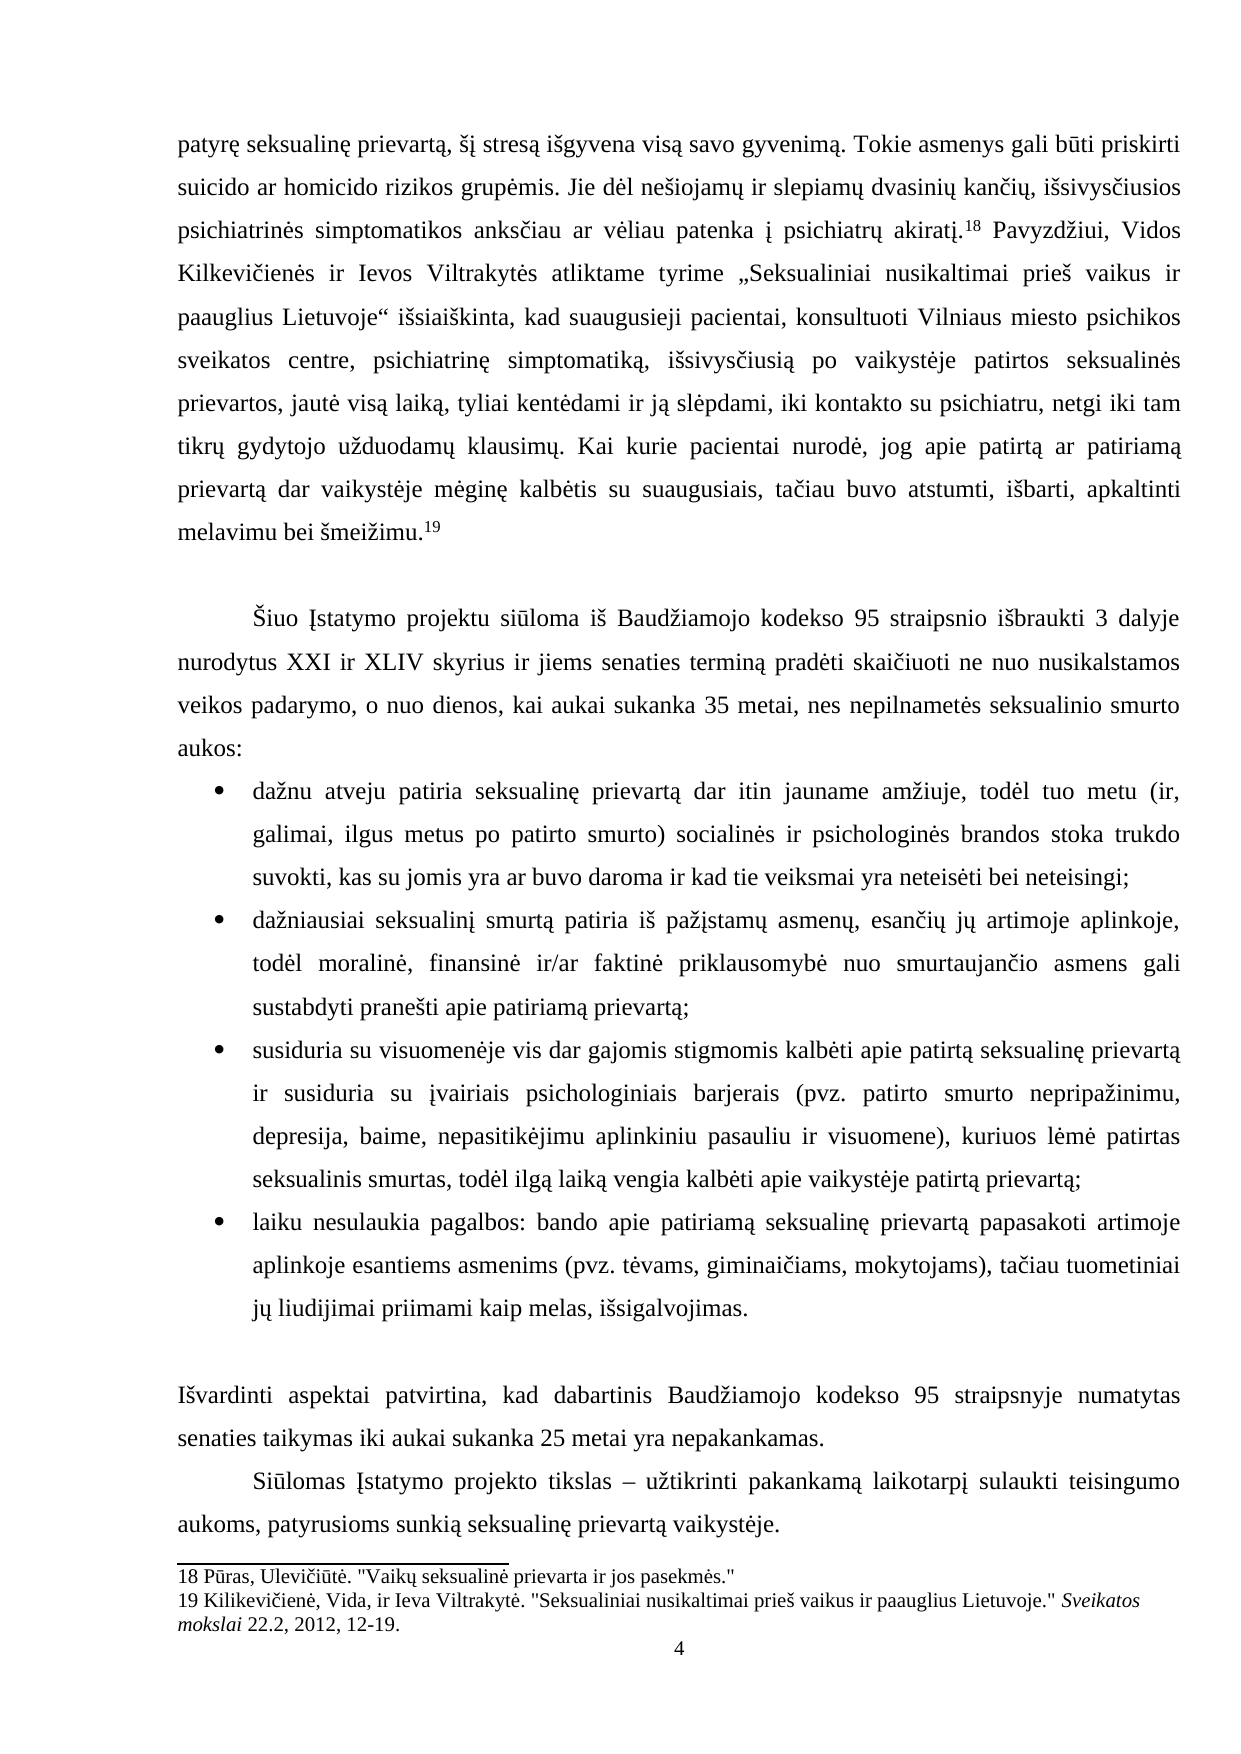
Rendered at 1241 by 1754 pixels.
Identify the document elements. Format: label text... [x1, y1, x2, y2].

text Išvardinti aspektai patvirtina, kad dabartinis Baudžiamojo kodekso 95 straipsnyje numatytas senaties taikymas iki aukai sukanka 25 metai yra nepakankamas. [177, 1380, 1181, 1452]
text Kilikevičienė, Vida, ir Ieva Viltrakytė. "Seksualiniai nusikaltimai prieš vaikus ir paauglius Lietuvoje." Sveikatos mokslai 22.2, 2012, 12-19. [177, 1588, 1181, 1636]
list susiduria su visuomenėje vis dar gajomis stigmomis kalbėti apie patirtą seksualinę prievartą ir susiduria su įvairiais psichologiniais barjerais (pvz. patirto smurto nepripažinimu, depresija, baime, nepasitikėjimu aplinkiniu pasauliu ir visuomene), kuriuos lėmė patirtas seksualinis smurtas, todėl ilgą laiką vengia kalbėti apie vaikystėje patirtą prievartą; [215, 1035, 1181, 1193]
text Siūlomas Įstatymo projekto tikslas – užtikrinti pakankamą laikotarpį sulaukti teisingumo aukoms, patyrusioms sunkią seksualinę prievartą vaikystėje. [177, 1466, 1181, 1538]
list laiku nesulaukia pagalbos: bando apie patiriamą seksualinę prievartą papasakoti artimoje aplinkoje esantiems asmenims (pvz. tėvams, giminaičiams, mokytojams), tačiau tuometiniai jų liudijimai priimami kaip melas, išsigalvojimas. [215, 1207, 1181, 1322]
text Šiuo Įstatymo projektu siūloma iš Baudžiamojo kodekso 95 straipsnio išbraukti 3 dalyje nurodytus XXI ir XLIV skyrius ir jiems senaties terminą pradėti skaičiuoti ne nuo nusikalstamos veikos padarymo, o nuo dienos, kai aukai sukanka 35 metai, nes nepilnametės seksualinio smurto aukos: [177, 603, 1181, 762]
list dažnu atveju patiria seksualinę prievartą dar itin jauname amžiuje, todėl tuo metu (ir, galimai, ilgus metus po patirto smurto) socialinės ir psichologinės brandos stoka trukdo suvokti, kas su jomis yra ar buvo daroma ir kad tie veiksmai yra neteisėti bei neteisingi; [215, 776, 1181, 891]
list dažniausiai seksualinį smurtą patiria iš pažįstamų asmenų, esančių jų artimoje aplinkoje, todėl moralinė, finansinė ir/ar faktinė priklausomybė nuo smurtaujančio asmens gali sustabdyti pranešti apie patiriamą prievartą; [215, 905, 1181, 1020]
text patyrę seksualinę prievartą, šį stresą išgyvena visą savo gyvenimą. Tokie asmenys gali būti priskirti suicido ar homicido rizikos grupėmis. Jie dėl nešiojamų ir slepiamų dvasinių kančių, išsivysčiusios psichiatrinės simptomatikos anksčiau ar vėliau patenka į psichiatrų akiratį. Pavyzdžiui, Vidos Kilkevičienės ir Ievos Viltrakytės atliktame tyrime „Seksualiniai nusikaltimai prieš vaikus ir paauglius Lietuvoje“ išsiaiškinta, kad suaugusieji pacientai, konsultuoti Vilniaus miesto psichikos sveikatos centre, psichiatrinę simptomatiką, išsivysčiusią po vaikystėje patirtos seksualinės prievartos, jautė visą laiką, tyliai kentėdami ir ją slėpdami, iki kontakto su psichiatru, netgi iki tam tikrų gydytojo užduodamų klausimų. Kai kurie pacientai nurodė, jog apie patirtą ar patiriamą prievartą dar vaikystėje mėginę kalbėtis su suaugusiais, tačiau buvo atstumti, išbarti, apkaltinti melavimu bei šmeižimu. [177, 129, 1181, 546]
text Pūras, Ulevičiūtė. "Vaikų seksualinė prievarta ir jos pasekmės." [177, 1564, 1181, 1588]
